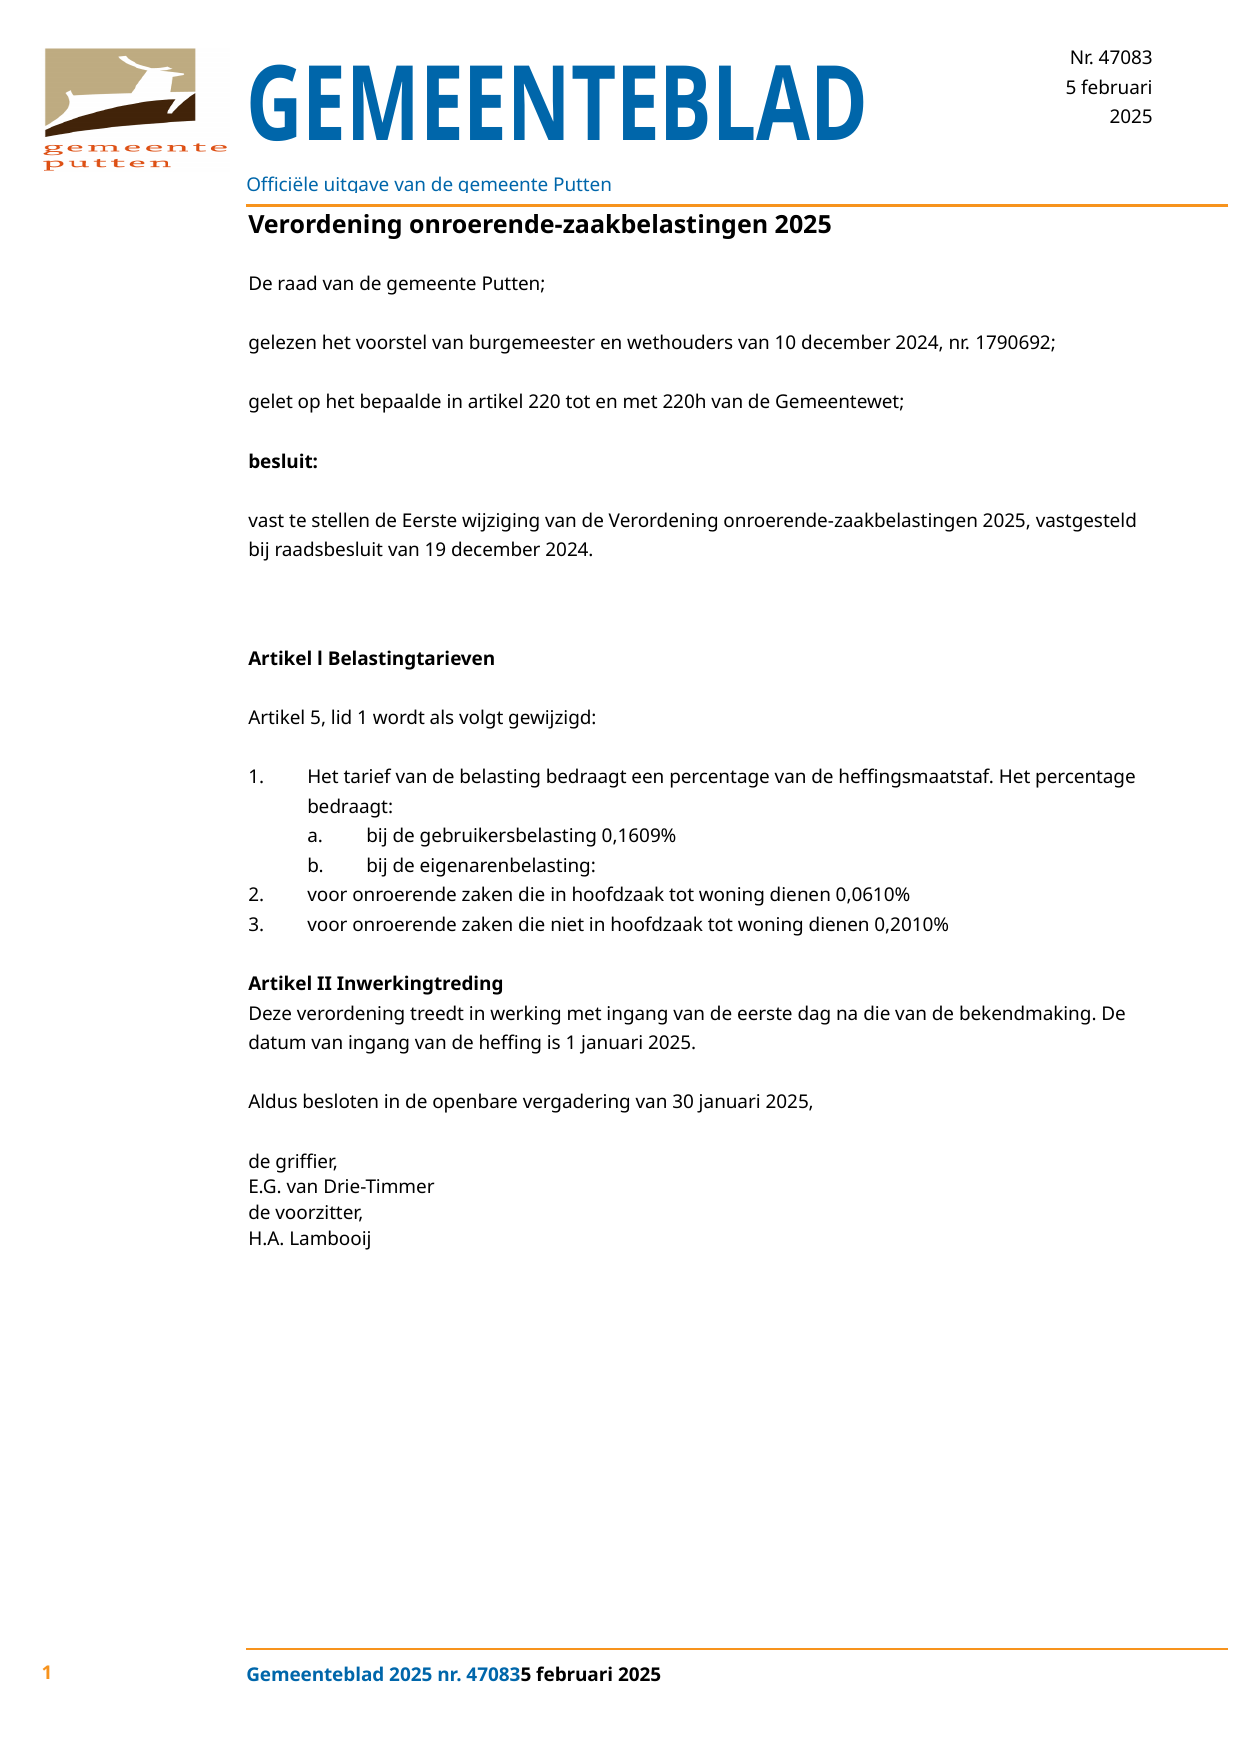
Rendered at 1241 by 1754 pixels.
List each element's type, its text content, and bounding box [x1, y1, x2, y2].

list Het tarief van de belasting bedraagt een percentage van de heffingsmaatstaf. Het percentage bedraagt: [248, 763, 1152, 819]
text H.A. Lambooij [248, 1225, 1152, 1251]
list bij de eigenarenbelasting: [307, 852, 1152, 878]
text de voorzitter, [248, 1199, 1152, 1225]
text besluit: [248, 448, 1152, 473]
text Deze verordening treedt in werking met ingang van de eerste dag na die van de bekendmaking. De datum van ingang van de heffing is 1 januari 2025. [248, 1000, 1152, 1055]
text gelet op het bepaalde in artikel 220 tot en met 220h van de Gemeentewet; [248, 389, 1152, 414]
list voor onroerende zaken die niet in hoofdzaak tot woning dienen 0,2010% [248, 911, 1152, 937]
text Verordening onroerende-zaakbelastingen 2025 [248, 207, 1152, 241]
list bij de gebruikersbelasting 0,1609% [307, 822, 1152, 848]
text vast te stellen de Eerste wijziging van de Verordening onroerende-zaakbelastingen 2025, vastgesteld bij raadsbesluit van 19 december 2024. [248, 507, 1152, 562]
text gelezen het voorstel van burgemeester en wethouders van 10 december 2024, nr. 1790692; [248, 329, 1152, 355]
text de griffier, [248, 1148, 1152, 1174]
picture [41, 47, 231, 172]
text Artikel 5, lid 1 wordt als volgt gewijzigd: [248, 704, 1152, 730]
text E.G. van Drie-Timmer [248, 1174, 1152, 1199]
list voor onroerende zaken die in hoofdzaak tot woning dienen 0,0610% [248, 882, 1152, 907]
text Artikel II Inwerkingtreding [248, 970, 1152, 996]
text Artikel l Belastingtarieven [248, 645, 1152, 671]
text Aldus besloten in de openbare vergadering van 30 januari 2025, [248, 1089, 1152, 1114]
text De raad van de gemeente Putten; [248, 270, 1152, 296]
